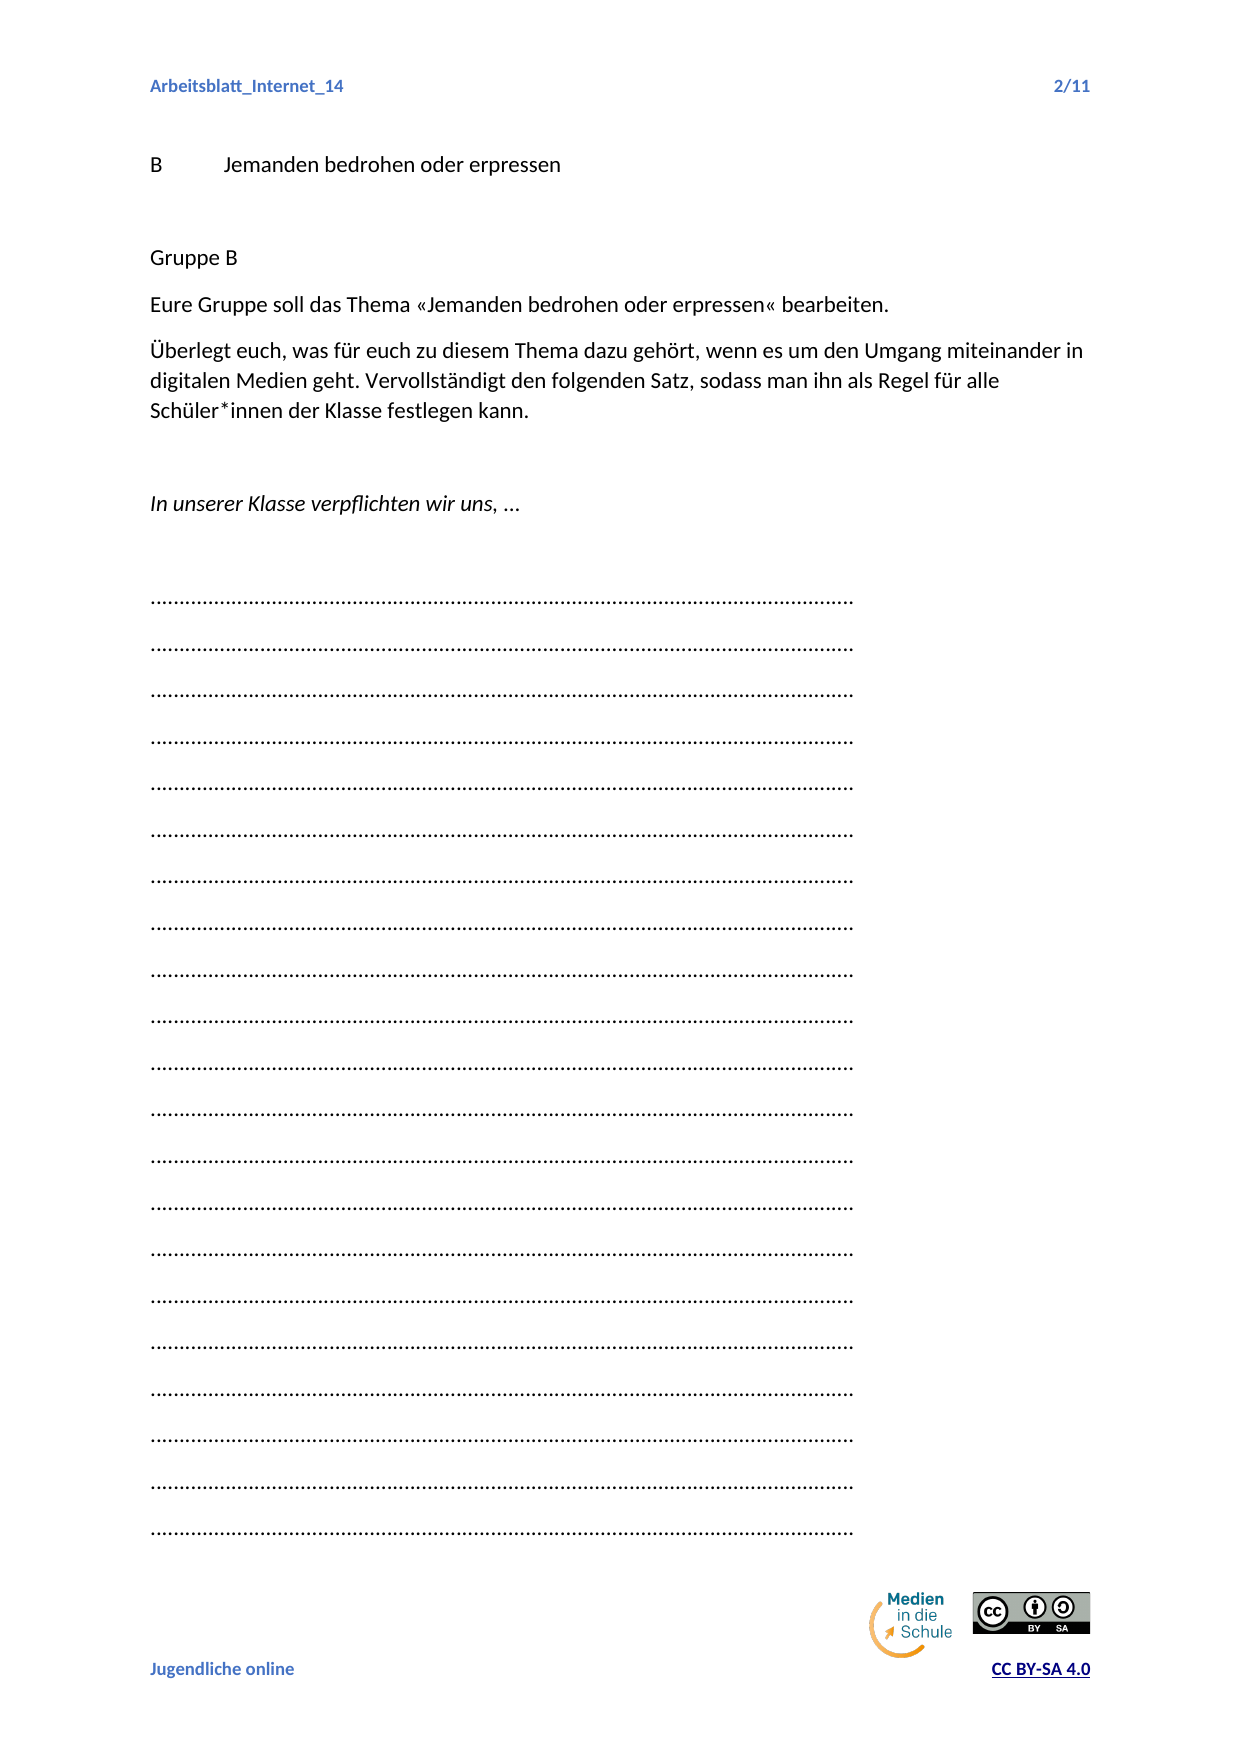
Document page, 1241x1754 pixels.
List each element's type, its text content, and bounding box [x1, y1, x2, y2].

text .......................................................................................................................... [150, 1467, 1090, 1495]
text Überlegt euch, was für euch zu diesem Thema dazu gehört, wenn es um den Umgang miteinander in digitalen Medien geht. Vervollständigt den folgenden Satz, sodass man ihn als Regel für alle Schüler*innen der Klasse festlegen kann. [150, 336, 1090, 424]
text .......................................................................................................................... [150, 862, 1090, 890]
text .......................................................................................................................... [150, 1188, 1090, 1216]
text Gruppe B [150, 243, 1090, 271]
text .......................................................................................................................... [150, 1374, 1090, 1402]
text .......................................................................................................................... [150, 582, 1090, 610]
text .......................................................................................................................... [150, 768, 1090, 797]
text B Jemanden bedrohen oder erpressen [150, 150, 1090, 178]
text Eure Gruppe soll das Thema «Jemanden bedrohen oder erpressen« bearbeiten. [150, 290, 1090, 318]
text .......................................................................................................................... [150, 955, 1090, 983]
text .......................................................................................................................... [150, 629, 1090, 657]
text .......................................................................................................................... [150, 1001, 1090, 1029]
text .......................................................................................................................... [150, 722, 1090, 750]
text .......................................................................................................................... [150, 675, 1090, 703]
text .......................................................................................................................... [150, 1094, 1090, 1122]
text .......................................................................................................................... [150, 1420, 1090, 1448]
text .......................................................................................................................... [150, 1141, 1090, 1169]
text .......................................................................................................................... [150, 908, 1090, 936]
text .......................................................................................................................... [150, 1327, 1090, 1355]
text In unserer Klasse verpflichten wir uns, ... [150, 489, 1090, 517]
text .......................................................................................................................... [150, 1281, 1090, 1309]
text .......................................................................................................................... [150, 1234, 1090, 1262]
text .......................................................................................................................... [150, 1048, 1090, 1076]
text .......................................................................................................................... [150, 815, 1090, 843]
text .......................................................................................................................... [150, 1513, 1090, 1542]
